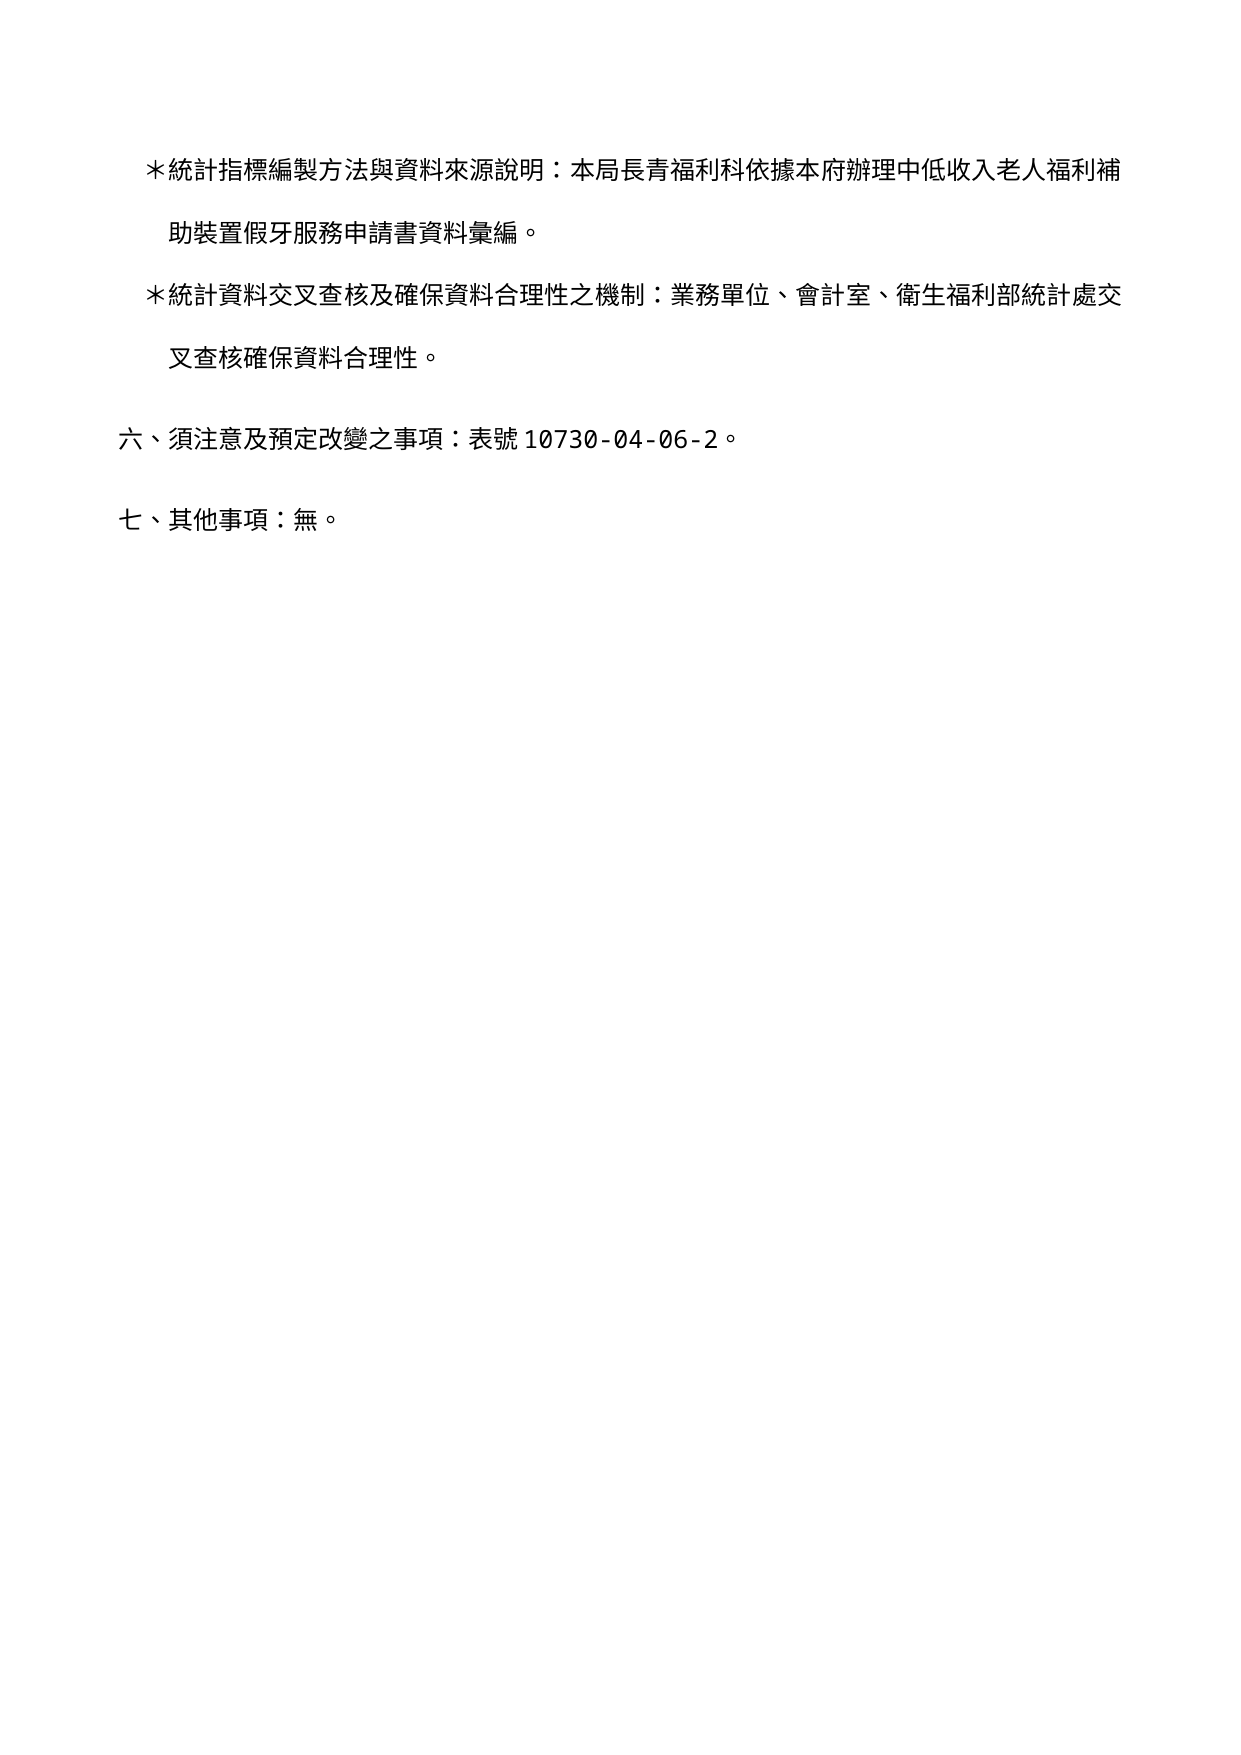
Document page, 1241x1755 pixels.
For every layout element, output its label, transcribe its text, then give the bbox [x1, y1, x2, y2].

text 七、其他事項：無。 [118, 477, 1122, 539]
text ＊統計指標編製方法與資料來源說明：本局長青福利科依據本府辦理中低收入老人福利補助裝置假牙服務申請書資料彙編。 [143, 127, 1122, 252]
text 六、須注意及預定改變之事項：表號10730-04-06-2。 [118, 396, 1122, 458]
text ＊統計資料交叉查核及確保資料合理性之機制：業務單位、會計室、衛生福利部統計處交叉查核確保資料合理性。 [143, 252, 1122, 377]
